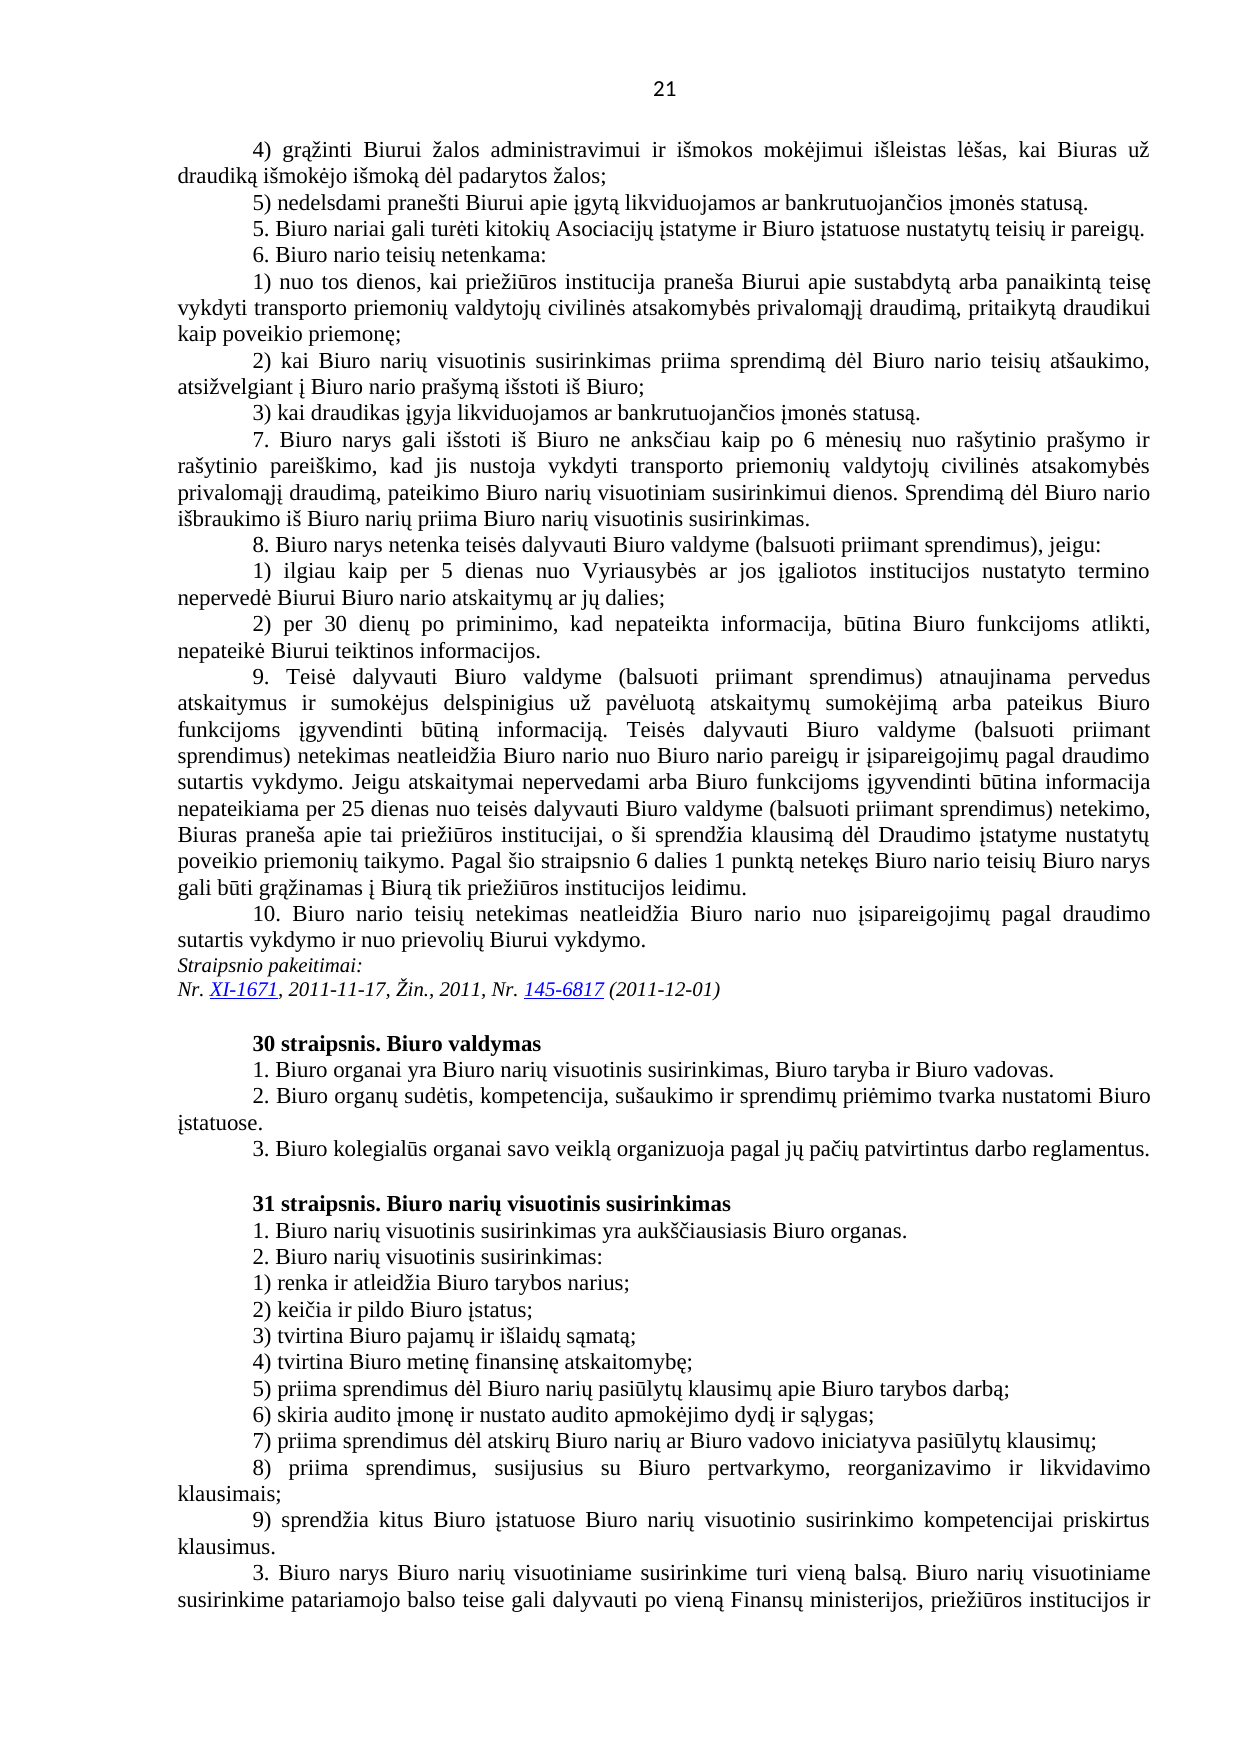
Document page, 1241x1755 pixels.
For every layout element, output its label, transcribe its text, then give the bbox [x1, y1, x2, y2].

text 5) priima sprendimus dėl Biuro narių pasiūlytų klausimų apie Biuro tarybos darbą; [177, 1375, 1152, 1401]
text 2. Biuro organų sudėtis, kompetencija, sušaukimo ir sprendimų priėmimo tvarka nustatomi Biuro įstatuose. [177, 1082, 1152, 1135]
text 1) renka ir atleidžia Biuro tarybos narius; [177, 1269, 1152, 1296]
text 9) sprendžia kitus Biuro įstatuose Biuro narių visuotinio susirinkimo kompetencijai priskirtus klausimus. [177, 1507, 1152, 1559]
text 3) kai draudikas įgyja likviduojamos ar bankrutuojančios įmonės statusą. [177, 399, 1152, 426]
text 1) nuo tos dienos, kai priežiūros institucija praneša Biurui apie sustabdytą arba panaikintą teisę vykdyti transporto priemonių valdytojų civilinės atsakomybės privalomąjį draudimą, pritaikytą draudikui kaip poveikio priemonę; [177, 268, 1152, 347]
text 3. Biuro kolegialūs organai savo veiklą organizuoja pagal jų pačių patvirtintus darbo reglamentus. [177, 1135, 1152, 1162]
text 1. Biuro organai yra Biuro narių visuotinis susirinkimas, Biuro taryba ir Biuro vadovas. [177, 1056, 1152, 1082]
text 6) skiria audito įmonę ir nustato audito apmokėjimo dydį ir sąlygas; [177, 1401, 1152, 1427]
text 2. Biuro narių visuotinis susirinkimas: [177, 1243, 1152, 1269]
text 4) tvirtina Biuro metinę finansinę atskaitomybę; [177, 1348, 1152, 1375]
text 8. Biuro narys netenka teisės dalyvauti Biuro valdyme (balsuoti priimant sprendimus), jeigu: [177, 531, 1152, 558]
text 2) kai Biuro narių visuotinis susirinkimas priima sprendimą dėl Biuro nario teisių atšaukimo, atsižvelgiant į Biuro nario prašymą išstoti iš Biuro; [177, 347, 1152, 399]
text Nr. XI-1671, 2011-11-17, Žin., 2011, Nr. 145-6817 (2011-12-01) [177, 977, 1152, 1001]
text 9. Teisė dalyvauti Biuro valdyme (balsuoti priimant sprendimus) atnaujinama pervedus atskaitymus ir sumokėjus delspinigius už pavėluotą atskaitymų sumokėjimą arba pateikus Biuro funkcijoms įgyvendinti būtiną informaciją. Teisės dalyvauti Biuro valdyme (balsuoti priimant sprendimus) netekimas neatleidžia Biuro nario nuo Biuro nario pareigų ir įsipareigojimų pagal draudimo sutartis vykdymo. Jeigu atskaitymai nepervedami arba Biuro funkcijoms įgyvendinti būtina informacija nepateikiama per 25 dienas nuo teisės dalyvauti Biuro valdyme (balsuoti priimant sprendimus) netekimo, Biuras praneša apie tai priežiūros institucijai, o ši sprendžia klausimą dėl Draudimo įstatyme nustatytų poveikio priemonių taikymo. Pagal šio straipsnio 6 dalies 1 punktą netekęs Biuro nario teisių Biuro narys gali būti grąžinamas į Biurą tik priežiūros institucijos leidimu. [177, 663, 1152, 900]
text 1. Biuro narių visuotinis susirinkimas yra aukščiausiasis Biuro organas. [177, 1217, 1152, 1243]
text 5) nedelsdami pranešti Biurui apie įgytą likviduojamos ar bankrutuojančios įmonės statusą. [177, 189, 1152, 215]
text 31 straipsnis. Biuro narių visuotinis susirinkimas [177, 1190, 1152, 1217]
text 3) tvirtina Biuro pajamų ir išlaidų sąmatą; [177, 1322, 1152, 1348]
text 5. Biuro nariai gali turėti kitokių Asociacijų įstatyme ir Biuro įstatuose nustatytų teisių ir pareigų. [177, 215, 1152, 241]
text Straipsnio pakeitimai: [177, 953, 1152, 977]
text 3. Biuro narys Biuro narių visuotiniame susirinkime turi vieną balsą. Biuro narių visuotiniame susirinkime patariamojo balso teise gali dalyvauti po vieną Finansų ministerijos, priežiūros institucijos ir [177, 1559, 1152, 1612]
text 7. Biuro narys gali išstoti iš Biuro ne anksčiau kaip po 6 mėnesių nuo rašytinio prašymo ir rašytinio pareiškimo, kad jis nustoja vykdyti transporto priemonių valdytojų civilinės atsakomybės privalomąjį draudimą, pateikimo Biuro narių visuotiniam susirinkimui dienos. Sprendimą dėl Biuro nario išbraukimo iš Biuro narių priima Biuro narių visuotinis susirinkimas. [177, 426, 1152, 531]
text 7) priima sprendimus dėl atskirų Biuro narių ar Biuro vadovo iniciatyva pasiūlytų klausimų; [177, 1427, 1152, 1454]
text 6. Biuro nario teisių netenkama: [177, 241, 1152, 268]
text 10. Biuro nario teisių netekimas neatleidžia Biuro nario nuo įsipareigojimų pagal draudimo sutartis vykdymo ir nuo prievolių Biurui vykdymo. [177, 900, 1152, 953]
text 8) priima sprendimus, susijusius su Biuro pertvarkymo, reorganizavimo ir likvidavimo klausimais; [177, 1454, 1152, 1507]
text 1) ilgiau kaip per 5 dienas nuo Vyriausybės ar jos įgaliotos institucijos nustatyto termino nepervedė Biurui Biuro nario atskaitymų ar jų dalies; [177, 558, 1152, 610]
text 30 straipsnis. Biuro valdymas [177, 1030, 1152, 1056]
text 2) keičia ir pildo Biuro įstatus; [177, 1296, 1152, 1322]
text 2) per 30 dienų po priminimo, kad nepateikta informacija, būtina Biuro funkcijoms atlikti, nepateikė Biurui teiktinos informacijos. [177, 610, 1152, 663]
text 4) grąžinti Biurui žalos administravimui ir išmokos mokėjimui išleistas lėšas, kai Biuras už draudiką išmokėjo išmoką dėl padarytos žalos; [177, 136, 1152, 189]
